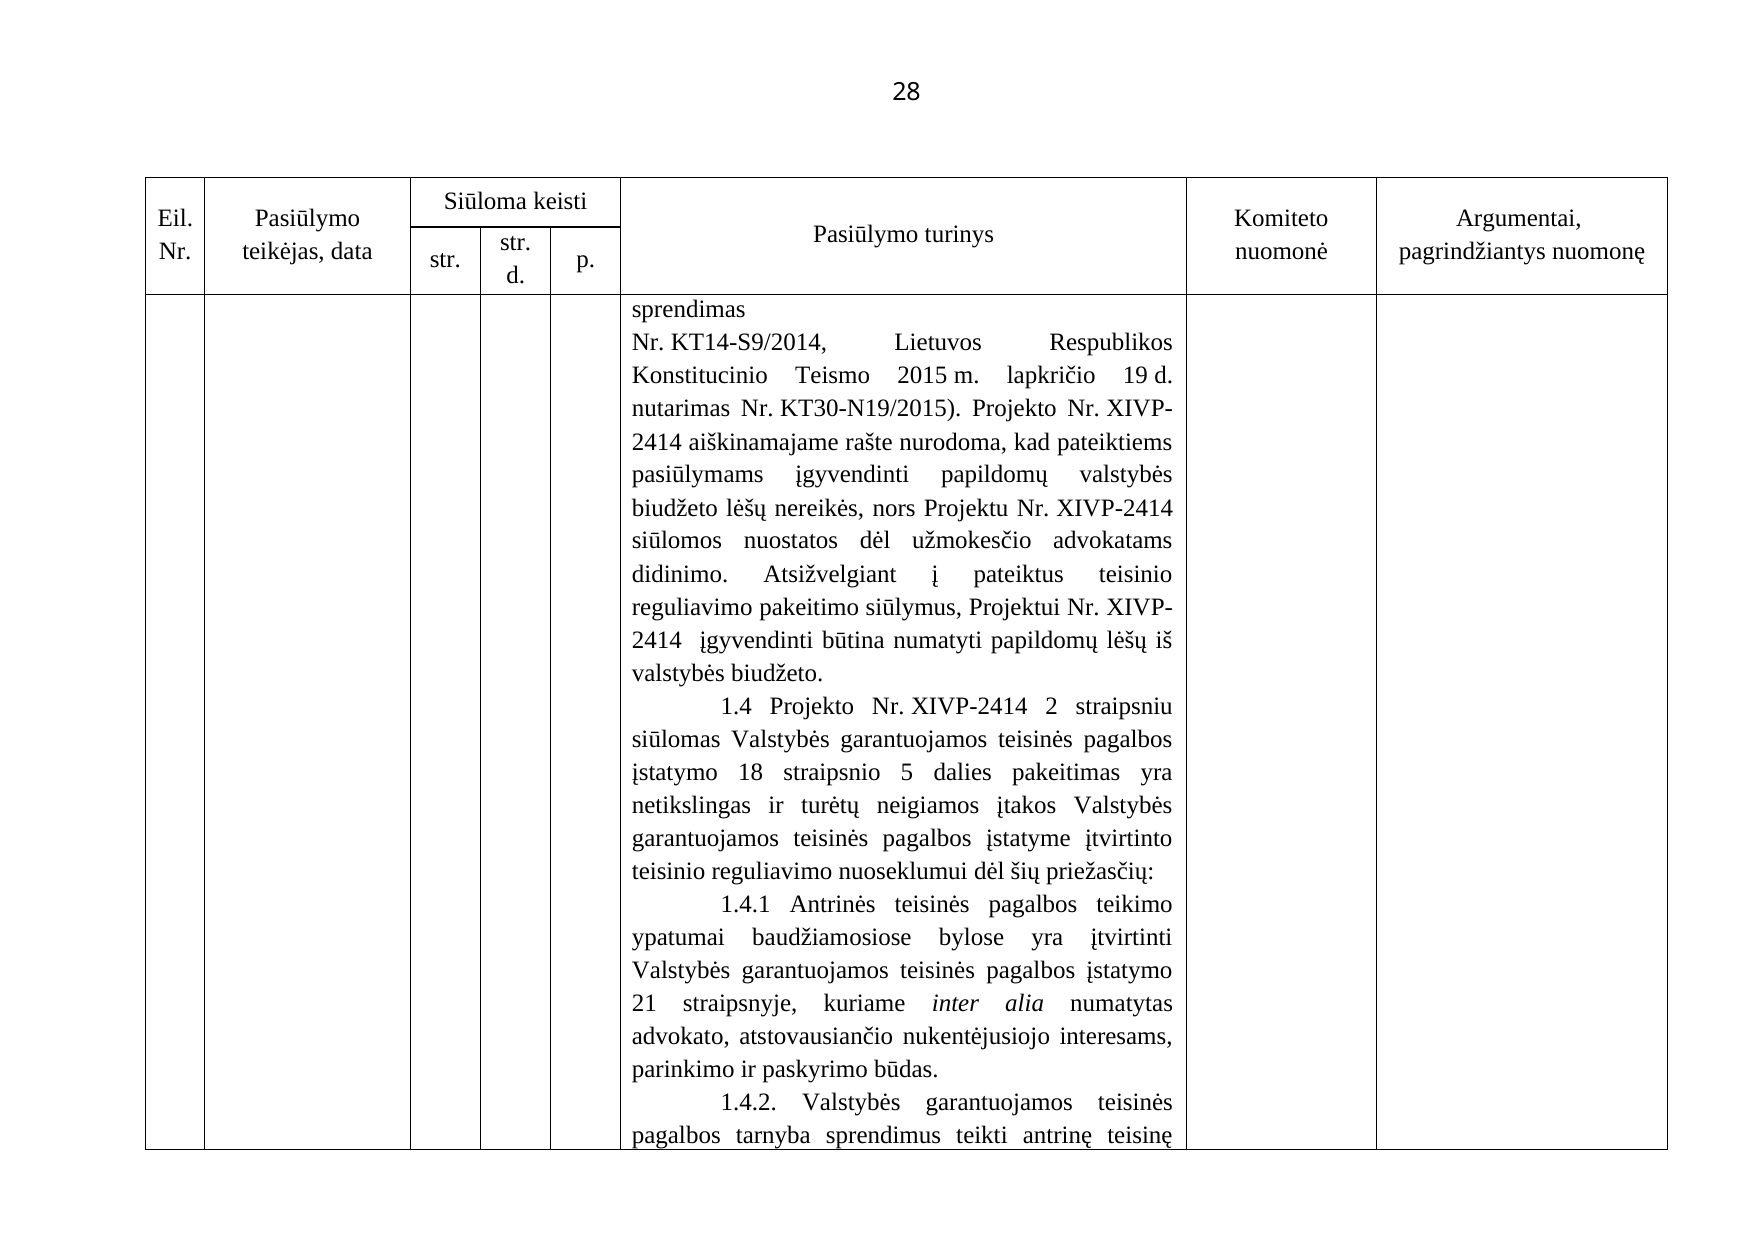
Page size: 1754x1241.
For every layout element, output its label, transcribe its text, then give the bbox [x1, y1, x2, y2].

table_cell [1187, 295, 1376, 1149]
table_header Eil. Nr. [146, 178, 204, 293]
table_cell [146, 295, 204, 1149]
table_cell p. [551, 228, 620, 293]
table_cell [481, 295, 550, 1149]
table_header Pasiūlymo turinys [621, 178, 1186, 293]
table_cell [551, 295, 620, 1149]
table_cell sprendimas Nr. KT14-S9/2014, Lietuvos Respublikos Konstitucinio Teismo 2015 m. lapkričio 19 d. nutarimas Nr. KT30‑N19/2015). Projekto Nr. XIVP-2414 aiškinamajame rašte nurodoma, kad pateiktiems pasiūlymams įgyvendinti papildomų valstybės biudžeto lėšų nereikės, nors Projektu Nr. XIVP‑2414 siūlomos nuostatos dėl užmokesčio advokatams didinimo. Atsižvelgiant į pateiktus teisinio reguliavimo pakeitimo siūlymus, Projektui Nr. XIVP-2414 įgyvendinti būtina numatyti papildomų lėšų iš valstybės biudžeto. 1.4 Projekto Nr. XIVP-2414 2 straipsniu siūlomas Valstybės garantuojamos teisinės pagalbos įstatymo 18 straipsnio 5 dalies pakeitimas yra netikslingas ir turėtų neigiamos įtakos Valstybės garantuojamos teisinės pagalbos įstatyme įtvirtinto teisinio reguliavimo nuoseklumui dėl šių priežasčių: 1.4.1 Antrinės teisinės pagalbos teikimo ypatumai baudžiamosiose bylose yra įtvirtinti Valstybės garantuojamos teisinės pagalbos įstatymo 21 straipsnyje, kuriame inter alia numatytas advokato, atstovausiančio nukentėjusiojo interesams, parinkimo ir paskyrimo būdas. 1.4.2. Valstybės garantuojamos teisinės pagalbos tarnyba sprendimus teikti antrinę teisinę [621, 295, 1186, 1149]
table_header Pasiūlymo teikėjas, data [205, 178, 410, 293]
table_cell [411, 295, 480, 1149]
table_cell [1377, 295, 1667, 1149]
table_header Argumentai, pagrindžiantys nuomonę [1377, 178, 1667, 293]
table_header Komiteto nuomonė [1187, 178, 1376, 293]
table_cell str. [411, 228, 480, 293]
table_cell [205, 295, 410, 1149]
table_header Siūloma keisti [411, 178, 620, 226]
table_cell str. d. [481, 228, 550, 293]
